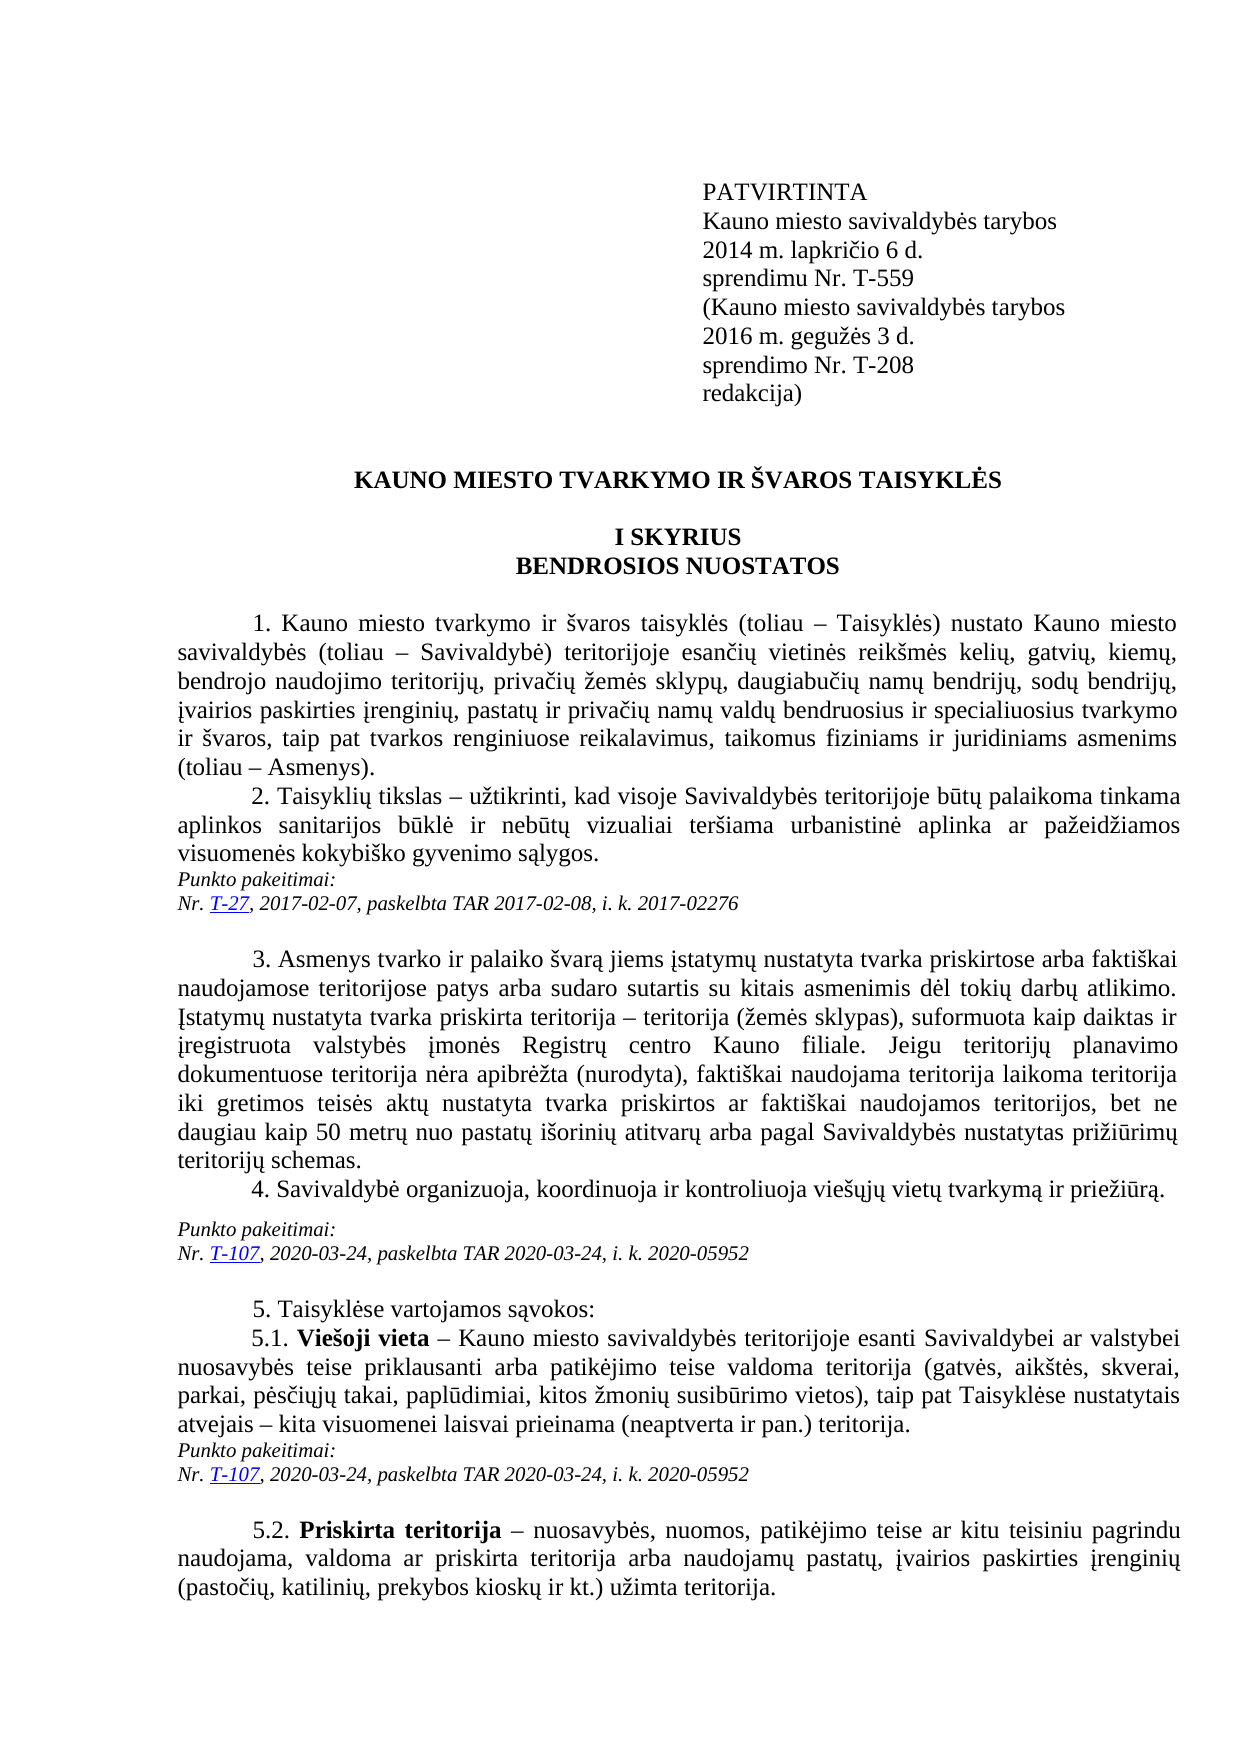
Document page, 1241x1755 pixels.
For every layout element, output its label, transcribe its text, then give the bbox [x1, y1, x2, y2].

subtitle BENDROSIOS NUOSTATOS [177, 551, 1178, 580]
text Nr. T-27, 2017-02-07, paskelbta TAR 2017-02-08, i. k. 2017-02276 [177, 891, 1181, 915]
text Punkto pakeitimai: [177, 1217, 1181, 1241]
text Kauno miesto savivaldybės tarybos [627, 206, 1178, 235]
text KAUNO MIESTO TVARKYMO IR ŠVAROS TAISYKLĖS [177, 465, 1178, 493]
text redakcija) [627, 378, 1178, 407]
text 1. Kauno miesto tvarkymo ir švaros taisyklės (toliau – Taisyklės) nustato Kauno miesto savivaldybės (toliau – Savivaldybė) teritorijoje esančių vietinės reikšmės kelių, gatvių, kiemų, bendrojo naudojimo teritorijų, privačių žemės sklypų, daugiabučių namų bendrijų, sodų bendrijų, įvairios paskirties įrenginių, pastatų ir privačių namų valdų bendruosius ir specialiuosius tvarkymo ir švaros, taip pat tvarkos renginiuose reikalavimus, taikomus fiziniams ir juridiniams asmenims (toliau – Asmenys). [177, 608, 1178, 781]
text 5.2. Priskirta teritorija – nuosavybės, nuomos, patikėjimo teise ar kitu teisiniu pagrindu naudojama, valdoma ar priskirta teritorija arba naudojamų pastatų, įvairios paskirties įrenginių (pastočių, katilinių, prekybos kioskų ir kt.) užimta teritorija. [177, 1515, 1181, 1601]
text sprendimu Nr. T-559 [627, 263, 1178, 292]
subtitle I SKYRIUS [177, 522, 1178, 551]
text PATVIRTINTA [627, 177, 1178, 206]
text Punkto pakeitimai: [177, 867, 1181, 891]
text 4. Savivaldybė organizuoja, koordinuoja ir kontroliuoja viešųjų vietų tvarkymą ir priežiūrą. [177, 1174, 1181, 1203]
text Nr. T-107, 2020-03-24, paskelbta TAR 2020-03-24, i. k. 2020-05952 [177, 1241, 1181, 1265]
text 5. Taisyklėse vartojamos sąvokos: [177, 1294, 1181, 1323]
text Punkto pakeitimai: [177, 1438, 1181, 1462]
text 2016 m. gegužės 3 d. [627, 321, 1178, 350]
text 3. Asmenys tvarko ir palaiko švarą jiems įstatymų nustatyta tvarka priskirtose arba faktiškai naudojamose teritorijose patys arba sudaro sutartis su kitais asmenimis dėl tokių darbų atlikimo. Įstatymų nustatyta tvarka priskirta teritorija – teritorija (žemės sklypas), suformuota kaip daiktas ir įregistruota valstybės įmonės Registrų centro Kauno filiale. Jeigu teritorijų planavimo dokumentuose teritorija nėra apibrėžta (nurodyta), faktiškai naudojama teritorija laikoma teritorija iki gretimos teisės aktų nustatyta tvarka priskirtos ar faktiškai naudojamos teritorijos, bet ne daugiau kaip 50 metrų nuo pastatų išorinių atitvarų arba pagal Savivaldybės nustatytas prižiūrimų teritorijų schemas. [177, 944, 1178, 1174]
text (Kauno miesto savivaldybės tarybos [627, 292, 1178, 321]
text Nr. T-107, 2020-03-24, paskelbta TAR 2020-03-24, i. k. 2020-05952 [177, 1462, 1181, 1486]
text 2. Taisyklių tikslas – užtikrinti, kad visoje Savivaldybės teritorijoje būtų palaikoma tinkama aplinkos sanitarijos būklė ir nebūtų vizualiai teršiama urbanistinė aplinka ar pažeidžiamos visuomenės kokybiško gyvenimo sąlygos. [177, 781, 1181, 867]
text sprendimo Nr. T-208 [627, 350, 1178, 378]
text 2014 m. lapkričio 6 d. [627, 235, 1178, 263]
text 5.1. Viešoji vieta – Kauno miesto savivaldybės teritorijoje esanti Savivaldybei ar valstybei nuosavybės teise priklausanti arba patikėjimo teise valdoma teritorija (gatvės, aikštės, skverai, parkai, pėsčiųjų takai, paplūdimiai, kitos žmonių susibūrimo vietos), taip pat Taisyklėse nustatytais atvejais – kita visuomenei laisvai prieinama (neaptverta ir pan.) teritorija. [177, 1323, 1181, 1438]
